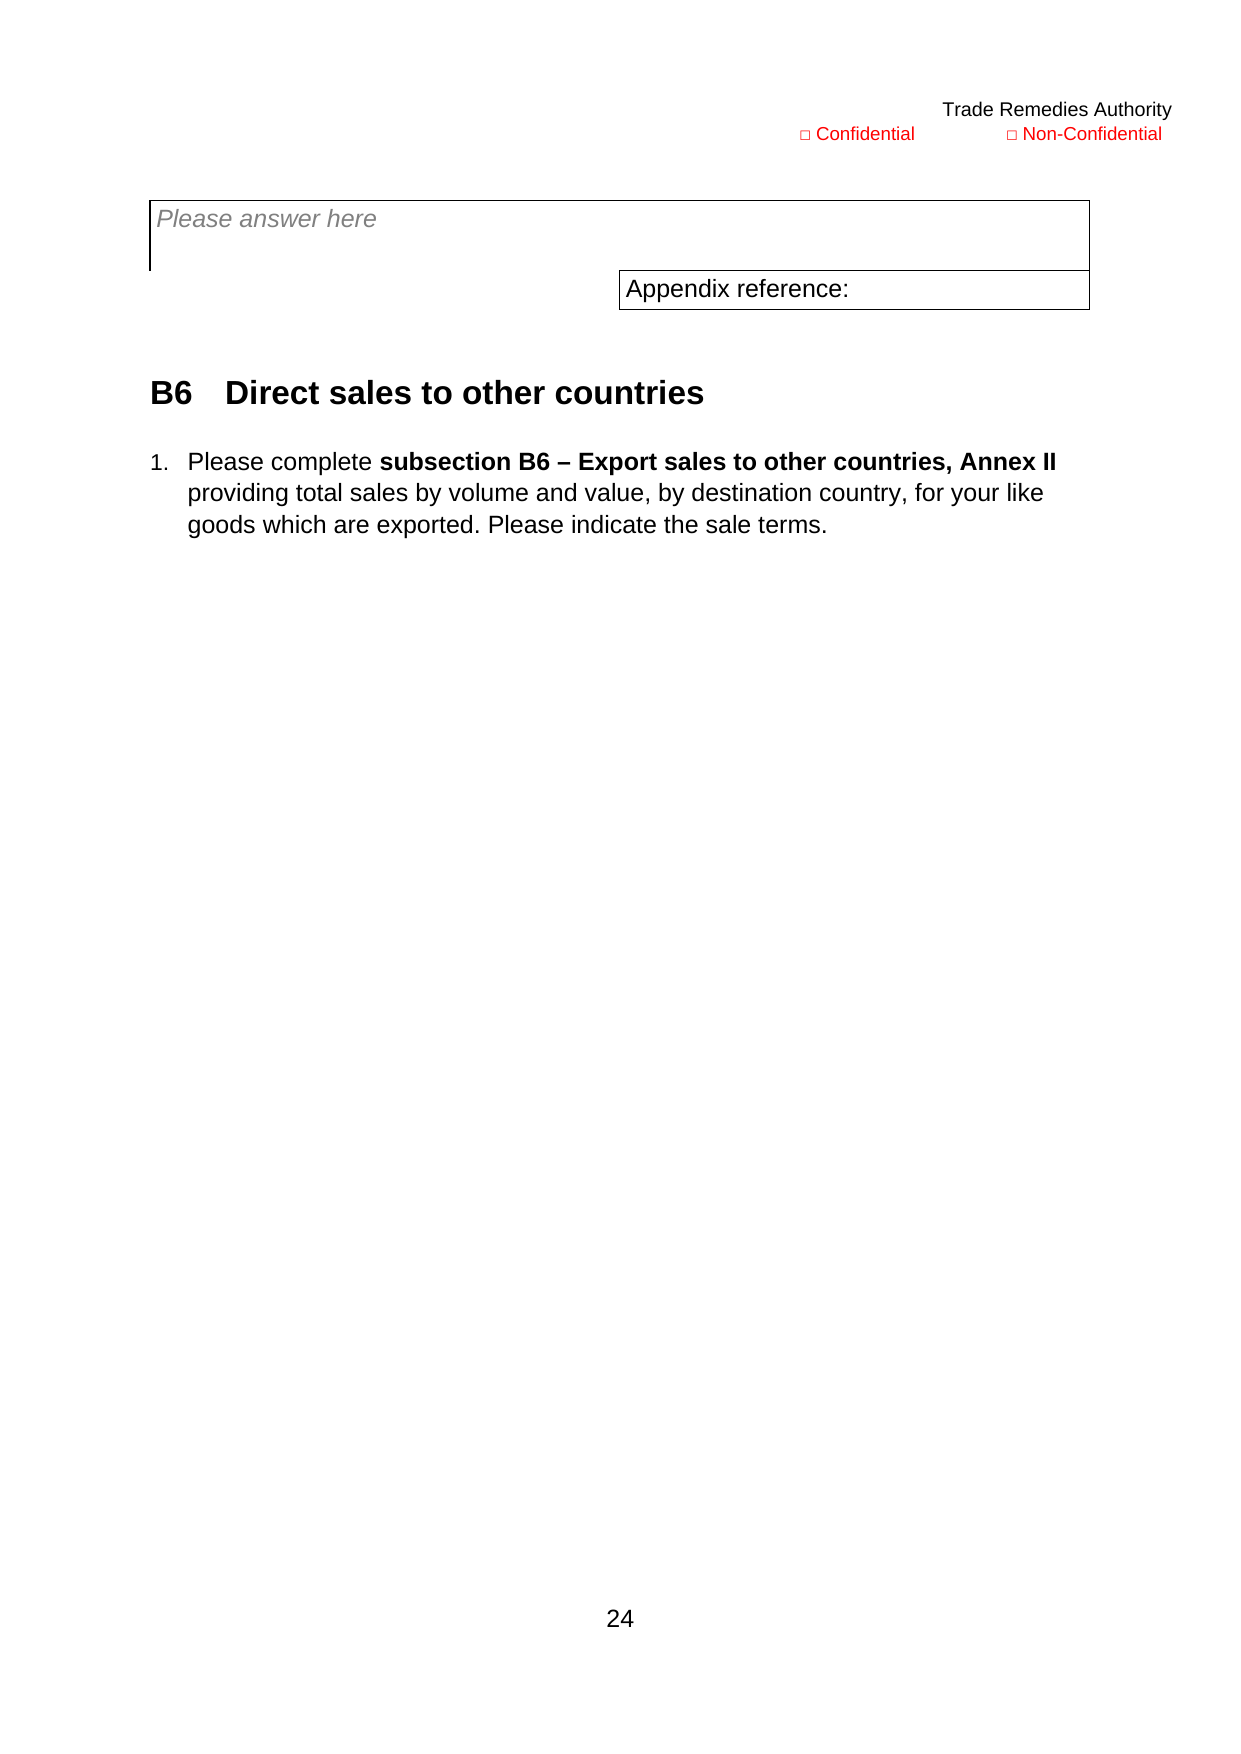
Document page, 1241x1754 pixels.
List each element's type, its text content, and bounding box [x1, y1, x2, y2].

table_cell [150, 271, 619, 309]
subtitle B6 Direct sales to other countries [150, 373, 1090, 411]
table_header Please answer here [151, 201, 1089, 270]
table_cell Appendix reference: [620, 271, 1089, 309]
list Please complete subsection B6 – Export sales to other countries, Annex II providing total sales by volume and value, by destination country, for your like goods which are exported. Please indicate the sale terms. [150, 447, 1090, 538]
